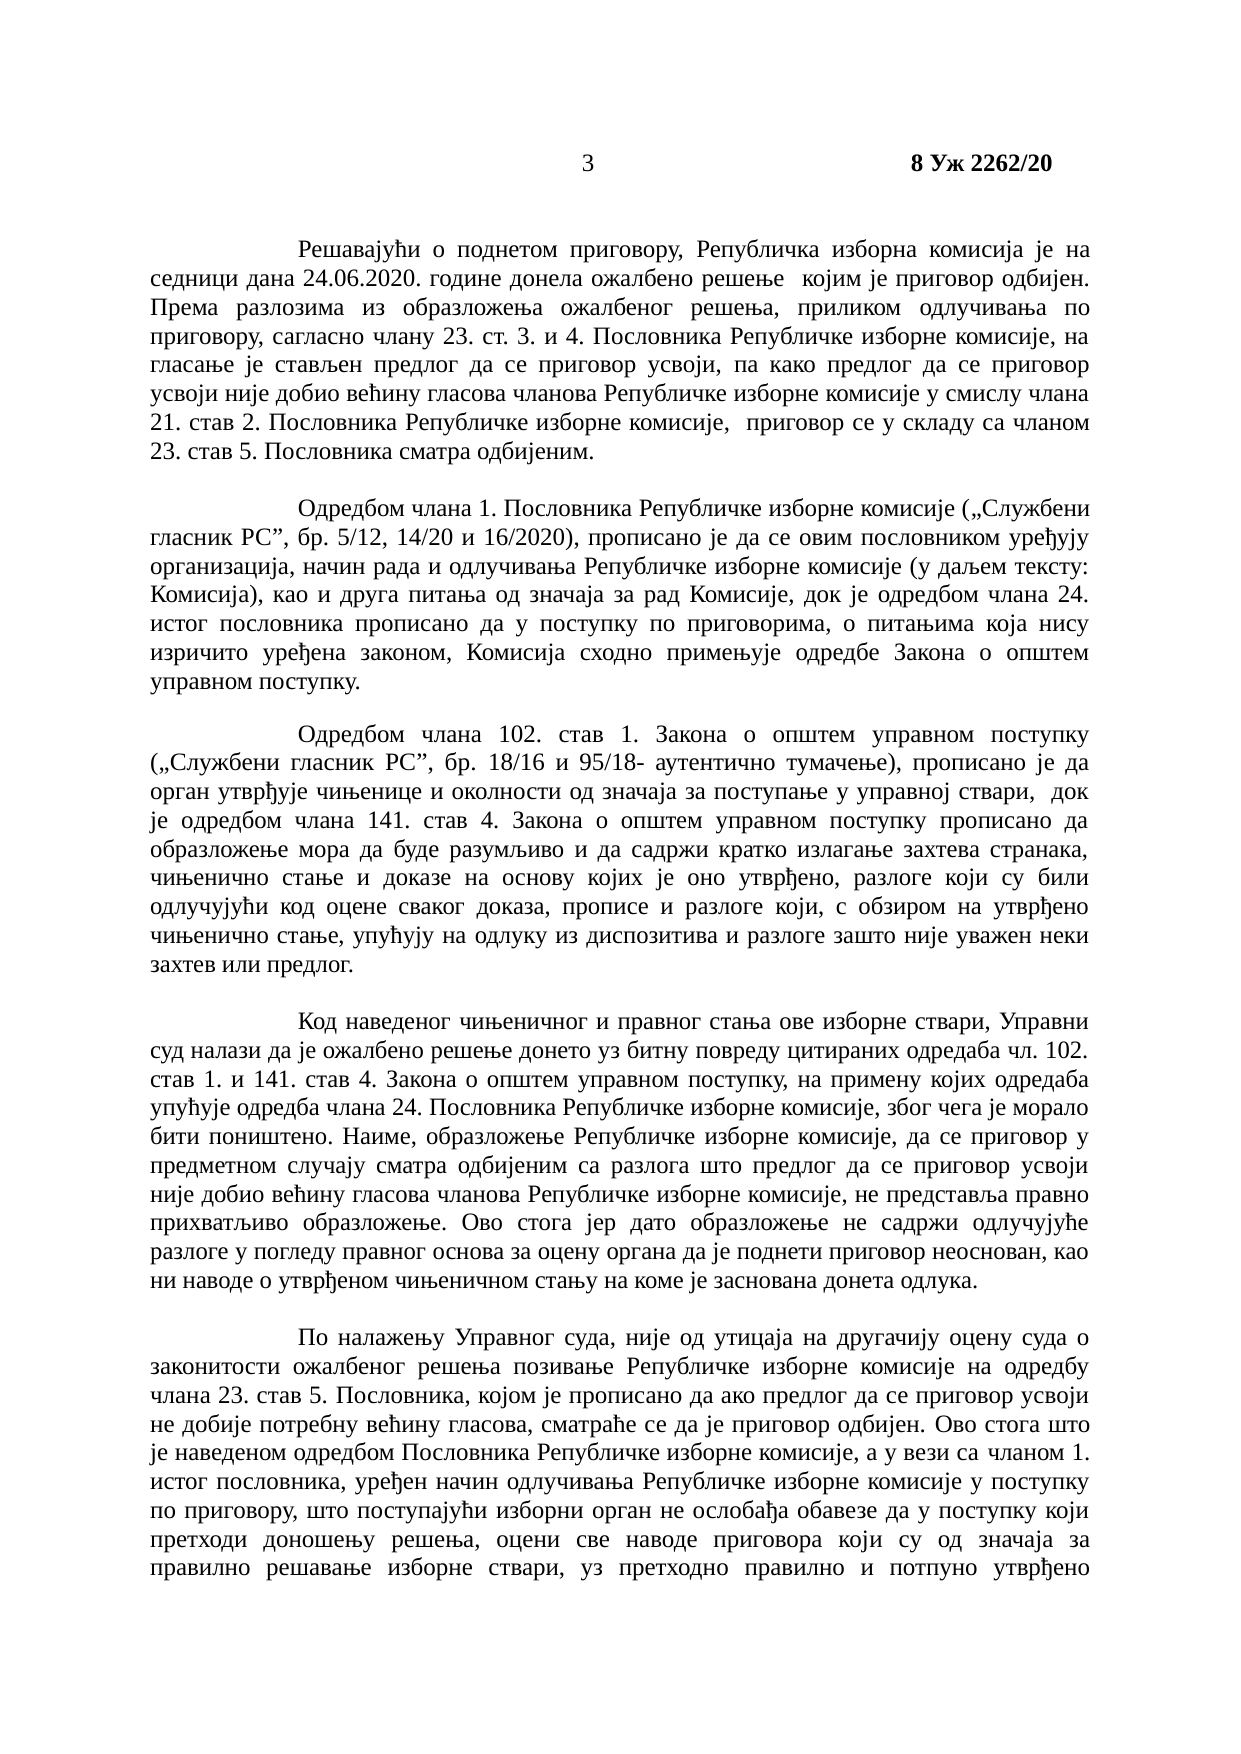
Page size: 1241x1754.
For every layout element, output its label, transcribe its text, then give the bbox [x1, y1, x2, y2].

text Одредбом члана 102. став 1. Закона о општем управном поступку („Службени гласник РС”, бр. 18/16 и 95/18- аутентично тумачење), прописано је да орган утврђује чињенице и околности од значаја за поступање у управној ствари, док је одредбом члана 141. став 4. Закона о општем управном поступку прописано да образложење мора да буде разумљиво и да садржи кратко излагање захтева странака, чињенично стање и доказе на основу којих је оно утврђено, разлоге који су били одлучујући код оцене сваког доказа, прописе и разлоге који, с обзиром на утврђено чињенично стање, упућују на одлуку из диспозитива и разлоге зашто није уважен неки захтев или предлог. [150, 719, 1090, 977]
text Одредбом члана 1. Пословника Републичке изборне комисије („Службени гласник РС”, бр. 5/12, 14/20 и 16/2020), прописано је да се овим пословником уређују организација, начин рада и одлучивања Републичке изборне комисије (у даљем тексту: Комисија), као и друга питања од значаја за рад Комисије, док је одредбом члана 24. истог пословника прописано да у поступку по приговорима, о питањима која нису изричито уређена законом, Комисија сходно примењује одредбе Закона о општем управном поступку. [150, 493, 1090, 694]
text Код наведеног чињеничног и правног стања ове изборне ствари, Управни суд налази да је ожалбено решење донето уз битну повреду цитираних одредаба чл. 102. став 1. и 141. став 4. Закона о општем управном поступку, на примену којих одредаба упућује одредба члана 24. Пословника Републичке изборне комисије, због чега је морало бити поништено. Наиме, образложење Републичке изборне комисије, да се приговор у предметном случају сматра одбијеним са разлога што предлог да се приговор усвоји није добио већину гласова чланова Републичке изборне комисије, не представља правно прихватљиво образложење. Ово стога јер дато образложење не садржи одлучујуће разлоге у погледу правног основа за оцену органа да је поднети приговор неоснован, као ни наводе о утврђеном чињеничном стању на коме је заснована донета одлука. [150, 1006, 1090, 1294]
text Решавајући о поднетом приговору, Републичка изборна комисија је на седници дана 24.06.2020. године донела ожалбено решење којим је приговор одбијен. Према разлозима из образложења ожалбеног решења, приликом одлучивања по приговору, сагласно члану 23. ст. 3. и 4. Пословника Републичке изборне комисије, на гласање је стављен предлог да се приговор усвоји, па како предлог да се приговор усвоји није добио већину гласова чланова Републичке изборне комисије у смислу члана 21. став 2. Пословника Републичке изборне комисије, приговор се у складу са чланом 23. став 5. Пословника сматра одбијеним. [150, 234, 1090, 464]
text По налажењу Управног суда, није од утицаја на другачију оцену суда о законитости ожалбеног решења позивање Републичке изборне комисије на одредбу члана 23. став 5. Пословника, којом је прописано да ако предлог да се приговор усвоји не добије потребну већину гласова, сматраће се да је приговор одбијен. Ово стога што је наведеном одредбом Пословника Републичке изборне комисије, а у вези са чланом 1. истог пословника, уређен начин одлучивања Републичке изборне комисије у поступку по приговору, што поступајући изборни орган не ослобађа обавезе да у поступку који претходи доношењу решења, оцени све наводе приговора који су од значаја за правилно решавање изборне ствари, уз претходно правилно и потпуно утврђено [150, 1322, 1090, 1581]
